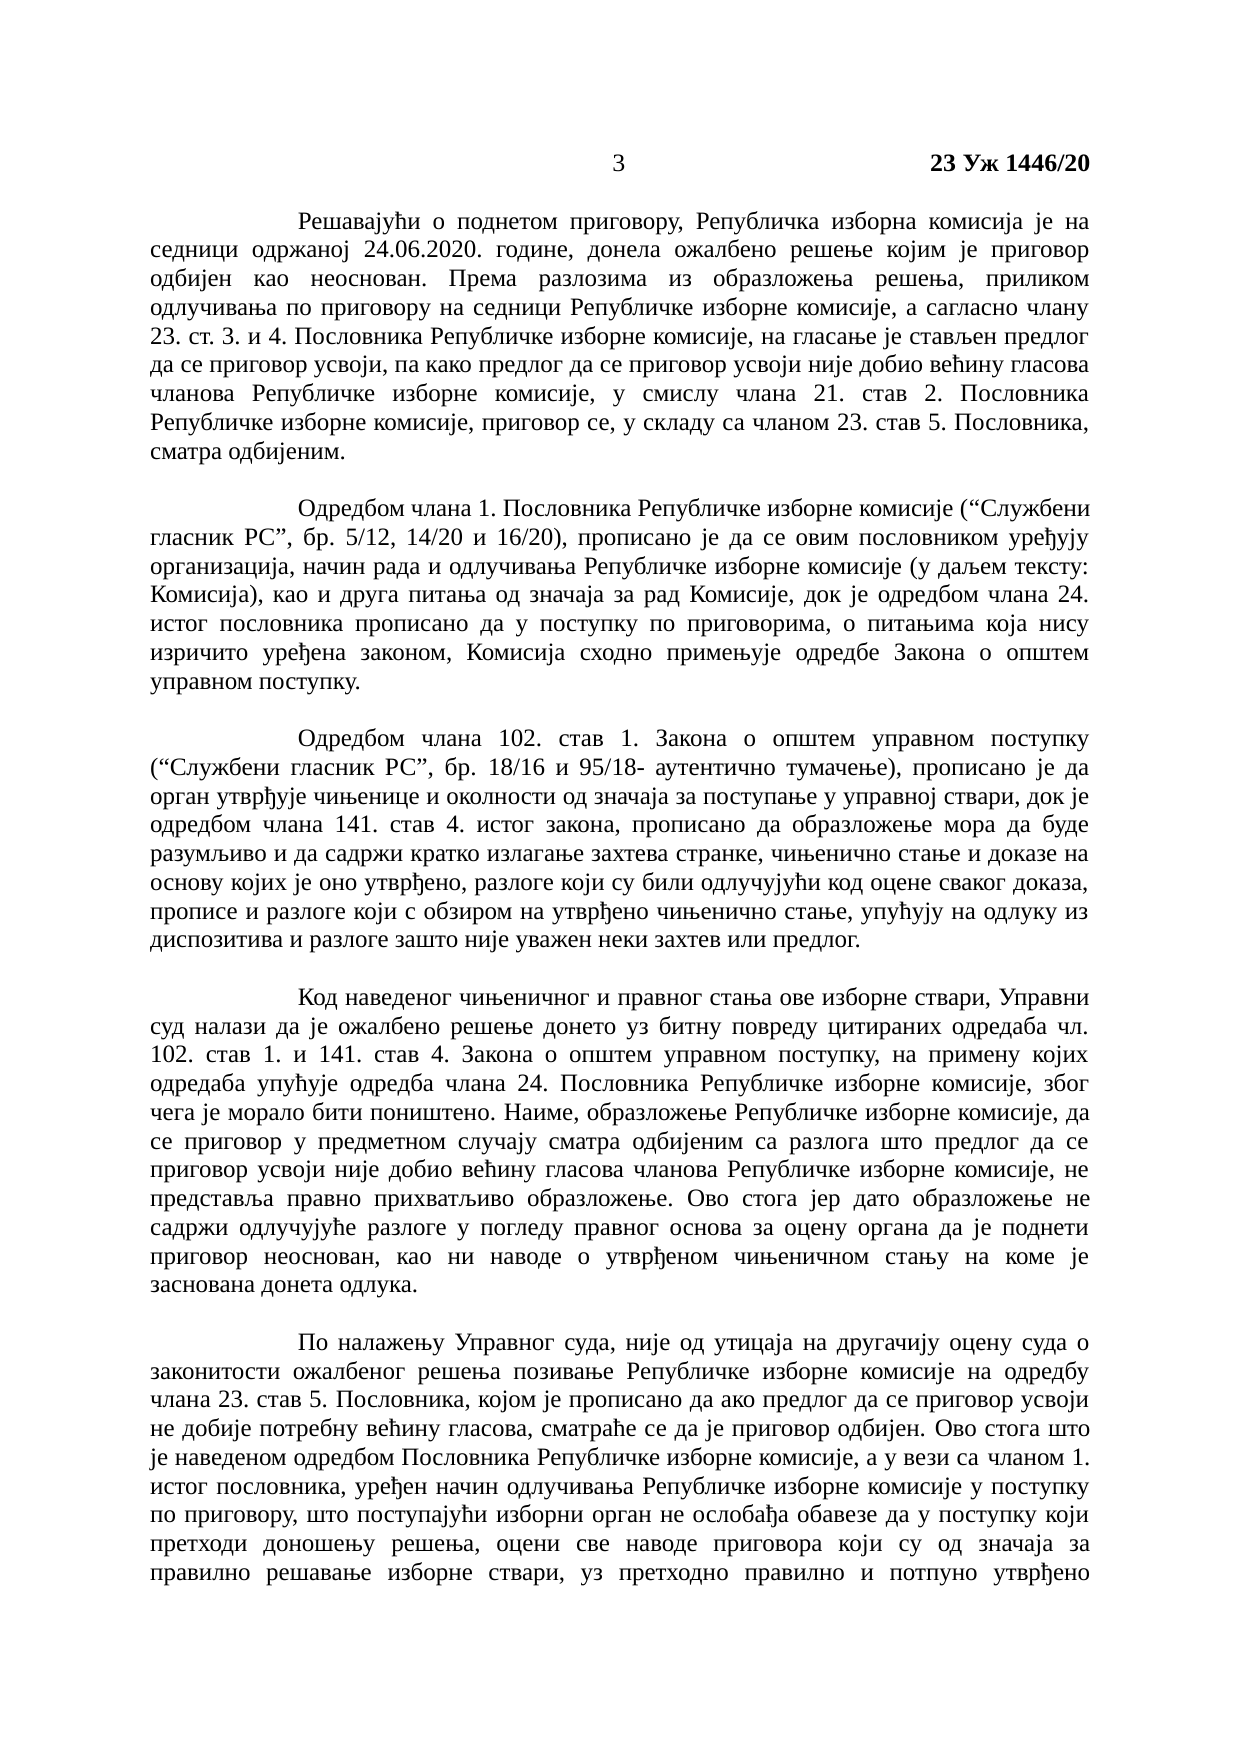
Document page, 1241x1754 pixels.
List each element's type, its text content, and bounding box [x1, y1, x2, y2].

text Код наведеног чињеничног и правног стања ове изборне ствари, Управни суд налази да је ожалбено решење донето уз битну повреду цитираних одредаба чл. 102. став 1. и 141. став 4. Закона о општем управном поступку, на примену којих одредаба упућује одредба члана 24. Пословника Републичке изборне комисије, због чега је морало бити поништено. Наиме, образложење Републичке изборне комисије, да се приговор у предметном случају сматра одбијеним са разлога што предлог да се приговор усвоји није добио већину гласова чланова Републичке изборне комисије, не представља правно прихватљиво образложење. Ово стога јер дато образложење не садржи одлучујуће разлоге у погледу правног основа за оцену органа да је поднети приговор неоснован, као ни наводе о утврђеном чињеничном стању на коме је заснована донета одлука. [150, 982, 1090, 1298]
text Одредбом члана 102. став 1. Закона о општем управном поступку (“Службени гласник РС”, бр. 18/16 и 95/18- аутентично тумачење), прописано је да орган утврђује чињенице и околности од значаја за поступање у управној ствари, док је одредбом члана 141. став 4. истог закона, прописано да образложење мора да буде разумљиво и да садржи кратко излагање захтева странке, чињенично стање и доказе на основу којих је оно утврђено, разлоге који су били одлучујући код оцене сваког доказа, прописе и разлоге који с обзиром на утврђено чињенично стање, упућују на одлуку из диспозитива и разлоге зашто није уважен неки захтев или предлог. [150, 723, 1090, 953]
text Одредбом члана 1. Пословника Републичке изборне комисије (“Службени гласник РС”, бр. 5/12, 14/20 и 16/20), прописано је да се овим пословником уређују организација, начин рада и одлучивања Републичке изборне комисије (у даљем тексту: Комисија), као и друга питања од значаја за рад Комисије, док је одредбом члана 24. истог пословника прописано да у поступку по приговорима, о питањима која нису изричито уређена законом, Комисија сходно примењује одредбе Закона о општем управном поступку. [150, 493, 1090, 694]
text По налажењу Управног суда, није од утицаја на другачију оцену суда о законитости ожалбеног решења позивање Републичке изборне комисије на одредбу члана 23. став 5. Пословника, којом је прописано да ако предлог да се приговор усвоји не добије потребну већину гласова, сматраће се да је приговор одбијен. Ово стога што је наведеном одредбом Пословника Републичке изборне комисије, а у вези са чланом 1. истог пословника, уређен начин одлучивања Републичке изборне комисије у поступку по приговору, што поступајући изборни орган не ослобађа обавезе да у поступку који претходи доношењу решења, оцени све наводе приговора који су од значаја за правилно решавање изборне ствари, уз претходно правилно и потпуно утврђено [150, 1327, 1090, 1586]
text Решавајући о поднетом приговору, Републичка изборна комисија је на седници одржаној 24.06.2020. године, донела ожалбено решење којим је приговор одбијен као неоснован. Према разлозима из образложења решења, приликом одлучивања по приговору на седници Републичке изборне комисије, а сагласно члану 23. ст. 3. и 4. Пословника Републичке изборне комисије, на гласање је стављен предлог да се приговор усвоји, па како предлог да се приговор усвоји није добио већину гласова чланова Републичке изборне комисије, у смислу члана 21. став 2. Пословника Републичке изборне комисије, приговор се, у складу са чланом 23. став 5. Пословника, сматра одбијеним. [150, 206, 1090, 464]
